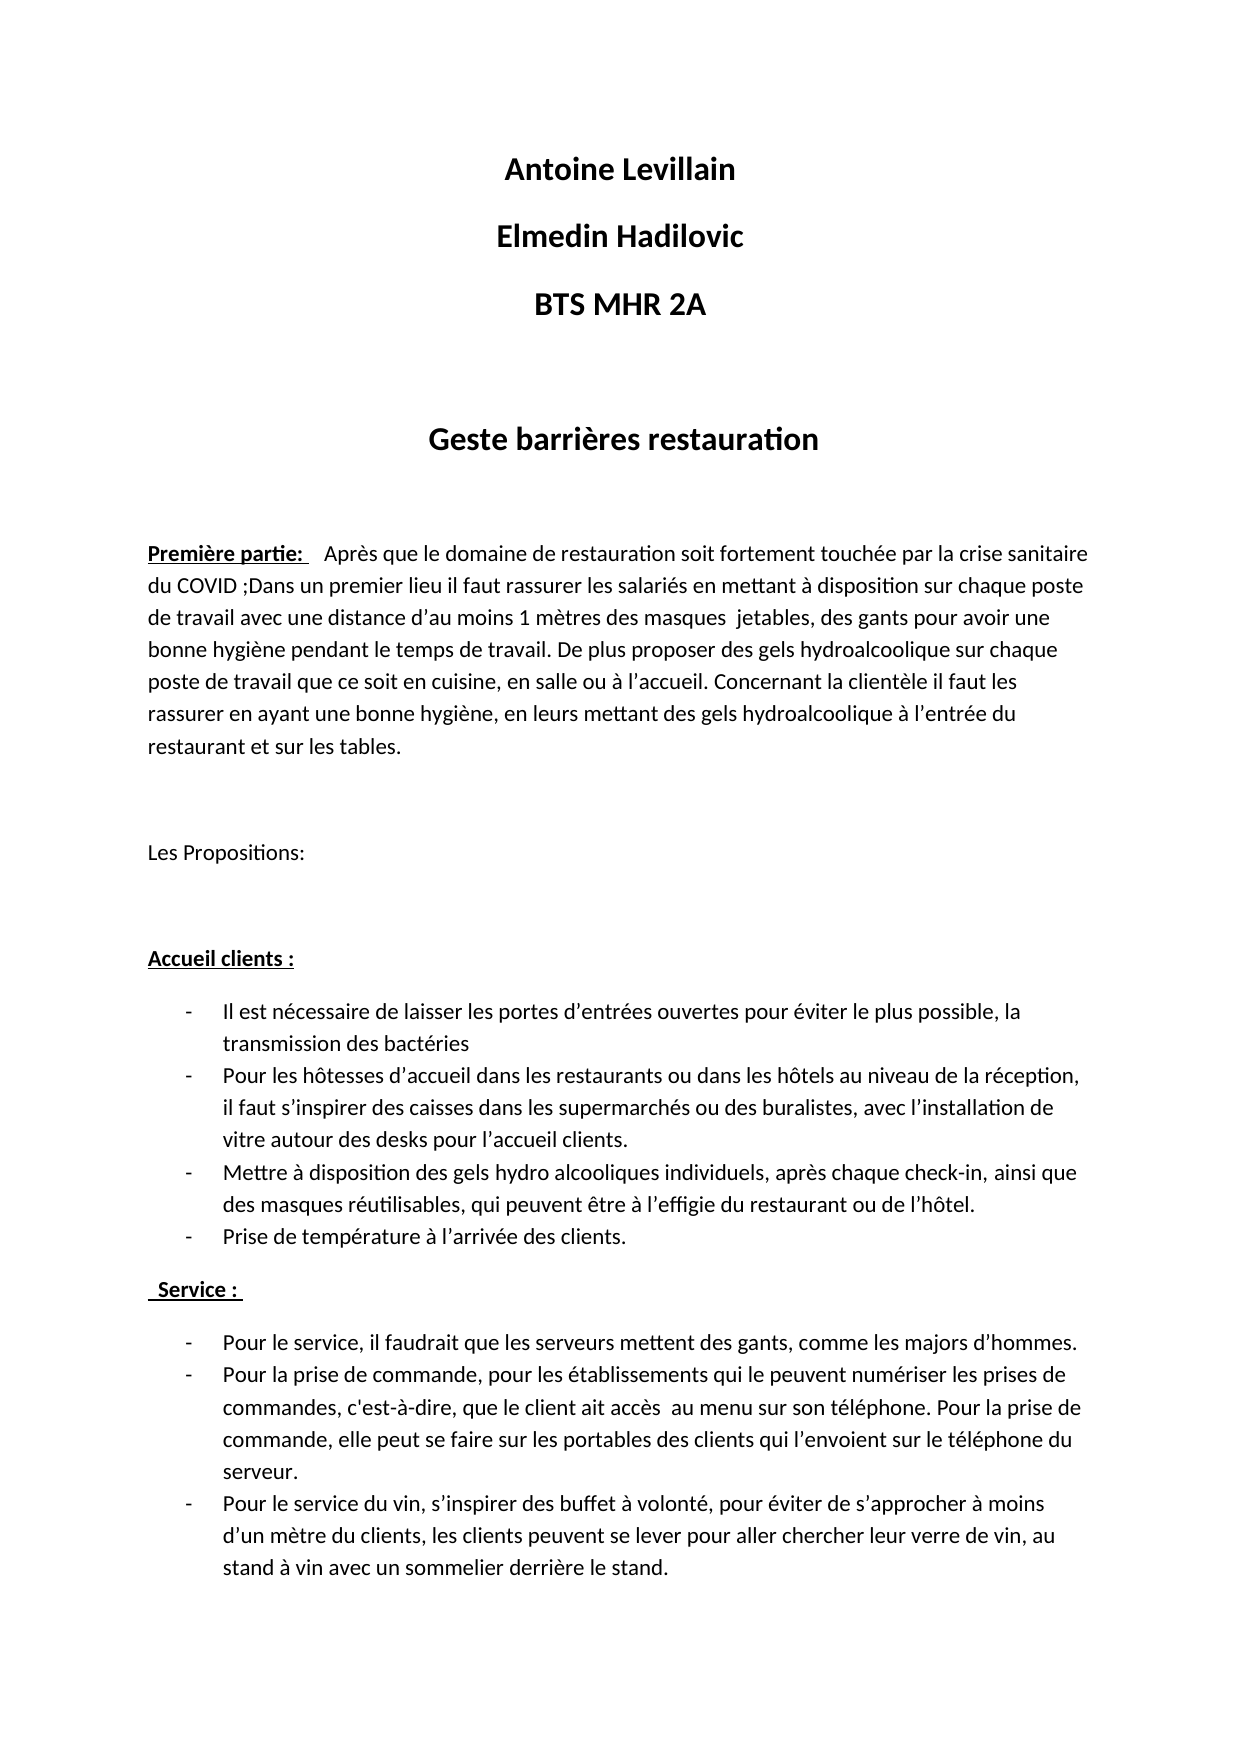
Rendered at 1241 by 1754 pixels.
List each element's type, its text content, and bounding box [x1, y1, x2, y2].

text Elmedin Hadilovic [148, 215, 1093, 256]
list Pour les hôtesses d’accueil dans les restaurants ou dans les hôtels au niveau de la réception, il faut s’inspirer des caisses dans les supermarchés ou des buralistes, avec l’installation de vitre autour des desks pour l’accueil clients. [185, 1061, 1093, 1154]
text Accueil clients : [148, 944, 1093, 972]
list Pour la prise de commande, pour les établissements qui le peuvent numériser les prises de commandes, c'est-à-dire, que le client ait accès au menu sur son téléphone. Pour la prise de commande, elle peut se faire sur les portables des clients qui l’envoient sur le téléphone du serveur. [185, 1360, 1093, 1485]
text Antoine Levillain [148, 148, 1093, 188]
text BTS MHR 2A [148, 283, 1093, 323]
text Geste barrières restauration [148, 418, 1093, 459]
list Pour le service, il faudrait que les serveurs mettent des gants, comme les majors d’hommes. [185, 1328, 1093, 1356]
text Service : [148, 1275, 1093, 1303]
list Prise de température à l’arrivée des clients. [185, 1222, 1093, 1250]
list Il est nécessaire de laisser les portes d’entrées ouvertes pour éviter le plus possible, la transmission des bactéries [185, 997, 1093, 1057]
list Mettre à disposition des gels hydro alcooliques individuels, après chaque check-in, ainsi que des masques réutilisables, qui peuvent être à l’effigie du restaurant ou de l’hôtel. [185, 1158, 1093, 1218]
text Les Propositions: [148, 838, 1093, 866]
list Pour le service du vin, s’inspirer des buffet à volonté, pour éviter de s’approcher à moins d’un mètre du clients, les clients peuvent se lever pour aller chercher leur verre de vin, au stand à vin avec un sommelier derrière le stand. [185, 1489, 1093, 1582]
text Première partie: Après que le domaine de restauration soit fortement touchée par la crise sanitaire du COVID ;Dans un premier lieu il faut rassurer les salariés en mettant à disposition sur chaque poste de travail avec une distance d’au moins 1 mètres des masques jetables, des gants pour avoir une bonne hygiène pendant le temps de travail. De plus proposer des gels hydroalcoolique sur chaque poste de travail que ce soit en cuisine, en salle ou à l’accueil. Concernant la clientèle il faut les rassurer en ayant une bonne hygiène, en leurs mettant des gels hydroalcoolique à l’entrée du restaurant et sur les tables. [148, 539, 1093, 760]
